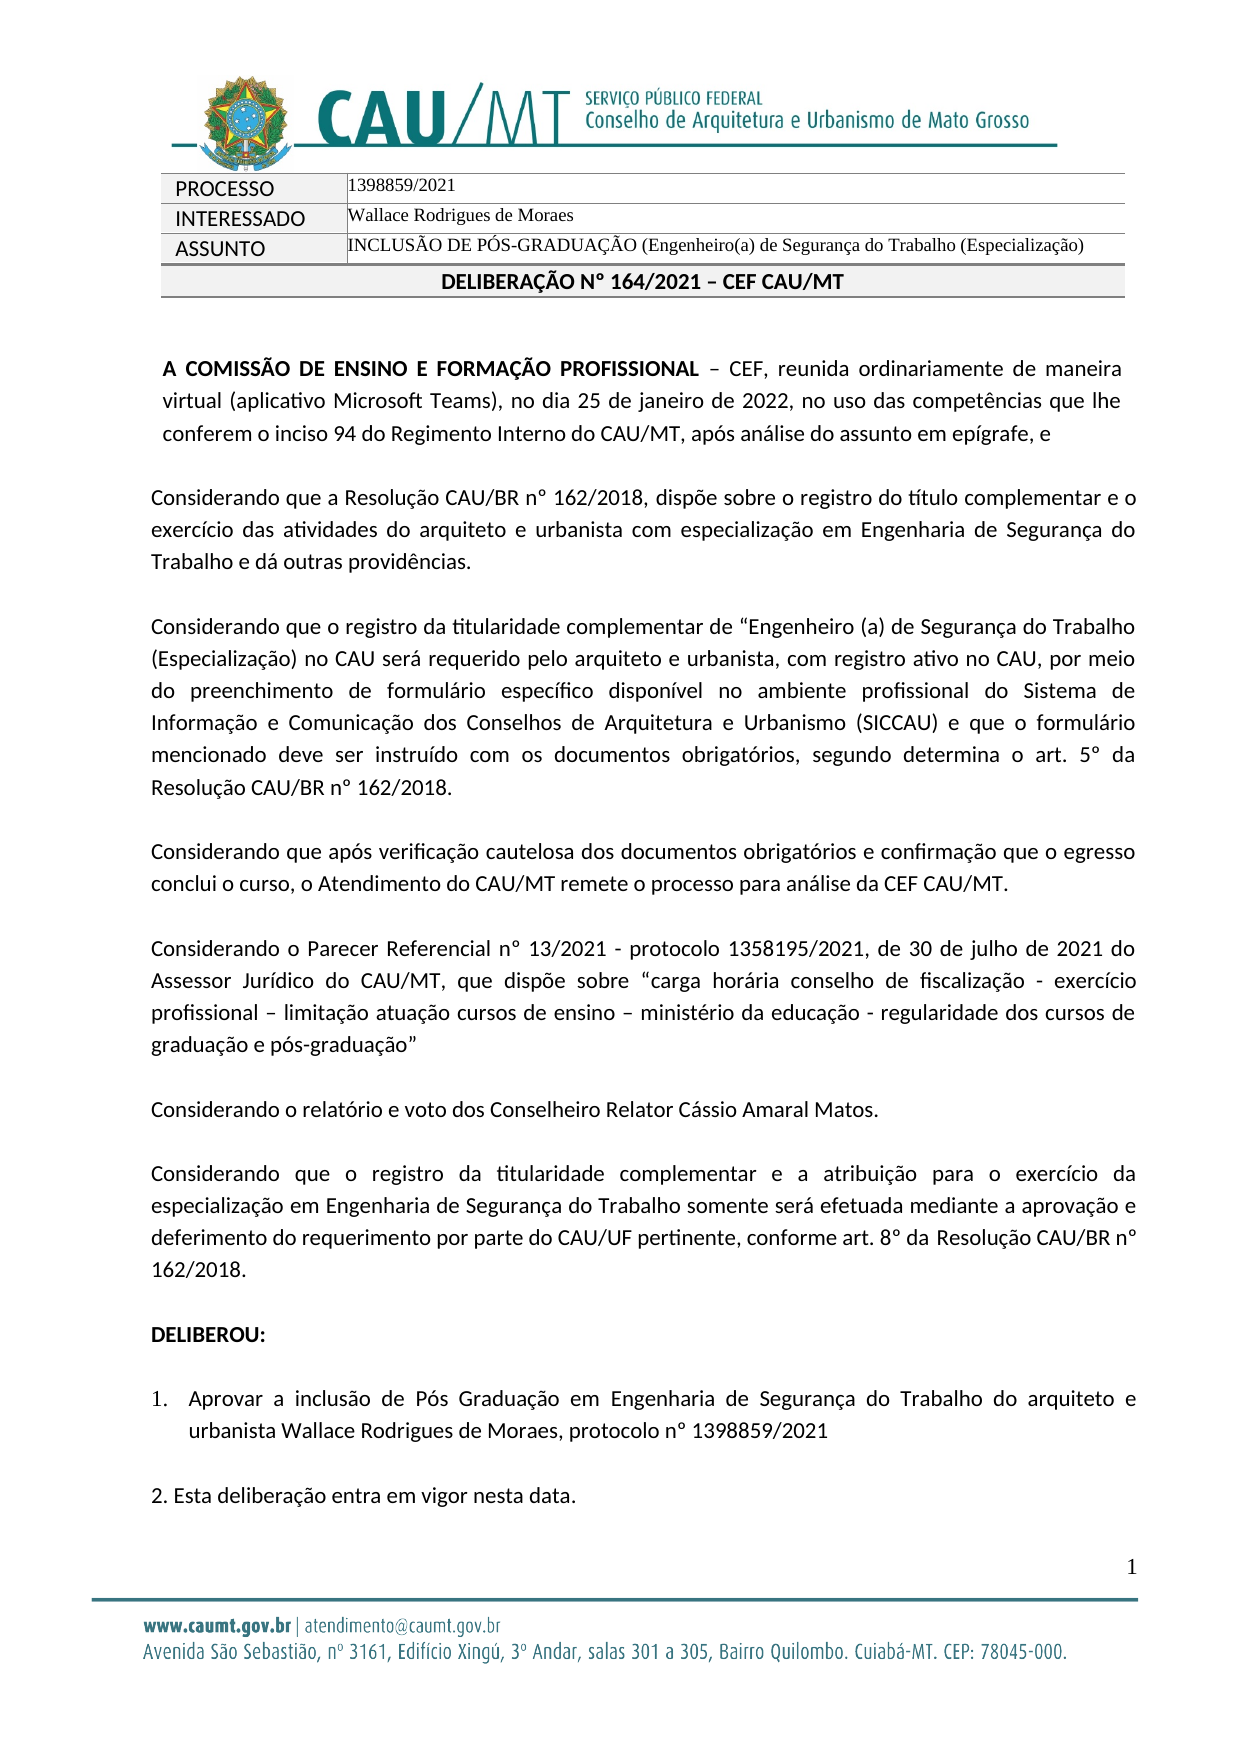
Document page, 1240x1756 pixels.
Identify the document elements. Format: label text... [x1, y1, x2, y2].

list Aprovar a inclusão de Pós Graduação em Engenharia de Segurança do Trabalho do arquiteto e urbanista Wallace Rodrigues de Moraes, protocolo nº 1398859/2021 [151, 1384, 1137, 1444]
text Considerando que após verificação cautelosa dos documentos obrigatórios e confirmação que o egresso conclui o curso, o Atendimento do CAU/MT remete o processo para análise da CEF CAU/MT. [151, 837, 1137, 897]
text Considerando que o registro da titularidade complementar de “Engenheiro (a) de Segurança do Trabalho (Especialização) no CAU será requerido pelo arquiteto e urbanista, com registro ativo no CAU, por meio do preenchimento de formulário específico disponível no ambiente profissional do Sistema de Informação e Comunicação dos Conselhos de Arquitetura e Urbanismo (SICCAU) e que o formulário mencionado deve ser instruído com os documentos obrigatórios, segundo determina o art. 5º da Resolução CAU/BR nº 162/2018. [151, 612, 1137, 801]
text Considerando que o registro da titularidade complementar e a atribuição para o exercício da especialização em Engenharia de Segurança do Trabalho somente será efetuada mediante a aprovação e deferimento do requerimento por parte do CAU/UF pertinente, conforme art. 8º da Resolução CAU/BR nº 162/2018. [151, 1159, 1137, 1284]
text DELIBEROU: [151, 1320, 1137, 1348]
text 2. Esta deliberação entra em vigor nesta data. [151, 1481, 1137, 1509]
text Considerando que a Resolução CAU/BR nº 162/2018, dispõe sobre o registro do título complementar e o exercício das atividades do arquiteto e urbanista com especialização em Engenharia de Segurança do Trabalho e dá outras providências. [151, 483, 1137, 576]
text A COMISSÃO DE ENSINO E FORMAÇÃO PROFISSIONAL – CEF, reunida ordinariamente de maneira virtual (aplicativo Microsoft Teams), no dia 25 de janeiro de 2022, no uso das competências que lhe conferem o inciso 94 do Regimento Interno do CAU/MT, após análise do assunto em epígrafe, e [162, 354, 1123, 447]
text Considerando o relatório e voto dos Conselheiro Relator Cássio Amaral Matos. [151, 1095, 1137, 1123]
text Considerando o Parecer Referencial nº 13/2021 - protocolo 1358195/2021, de 30 de julho de 2021 do Assessor Jurídico do CAU/MT, que dispõe sobre “carga horária conselho de fiscalização - exercício profissional – limitação atuação cursos de ensino – ministério da educação - regularidade dos cursos de graduação e pós-graduação” [151, 934, 1137, 1058]
